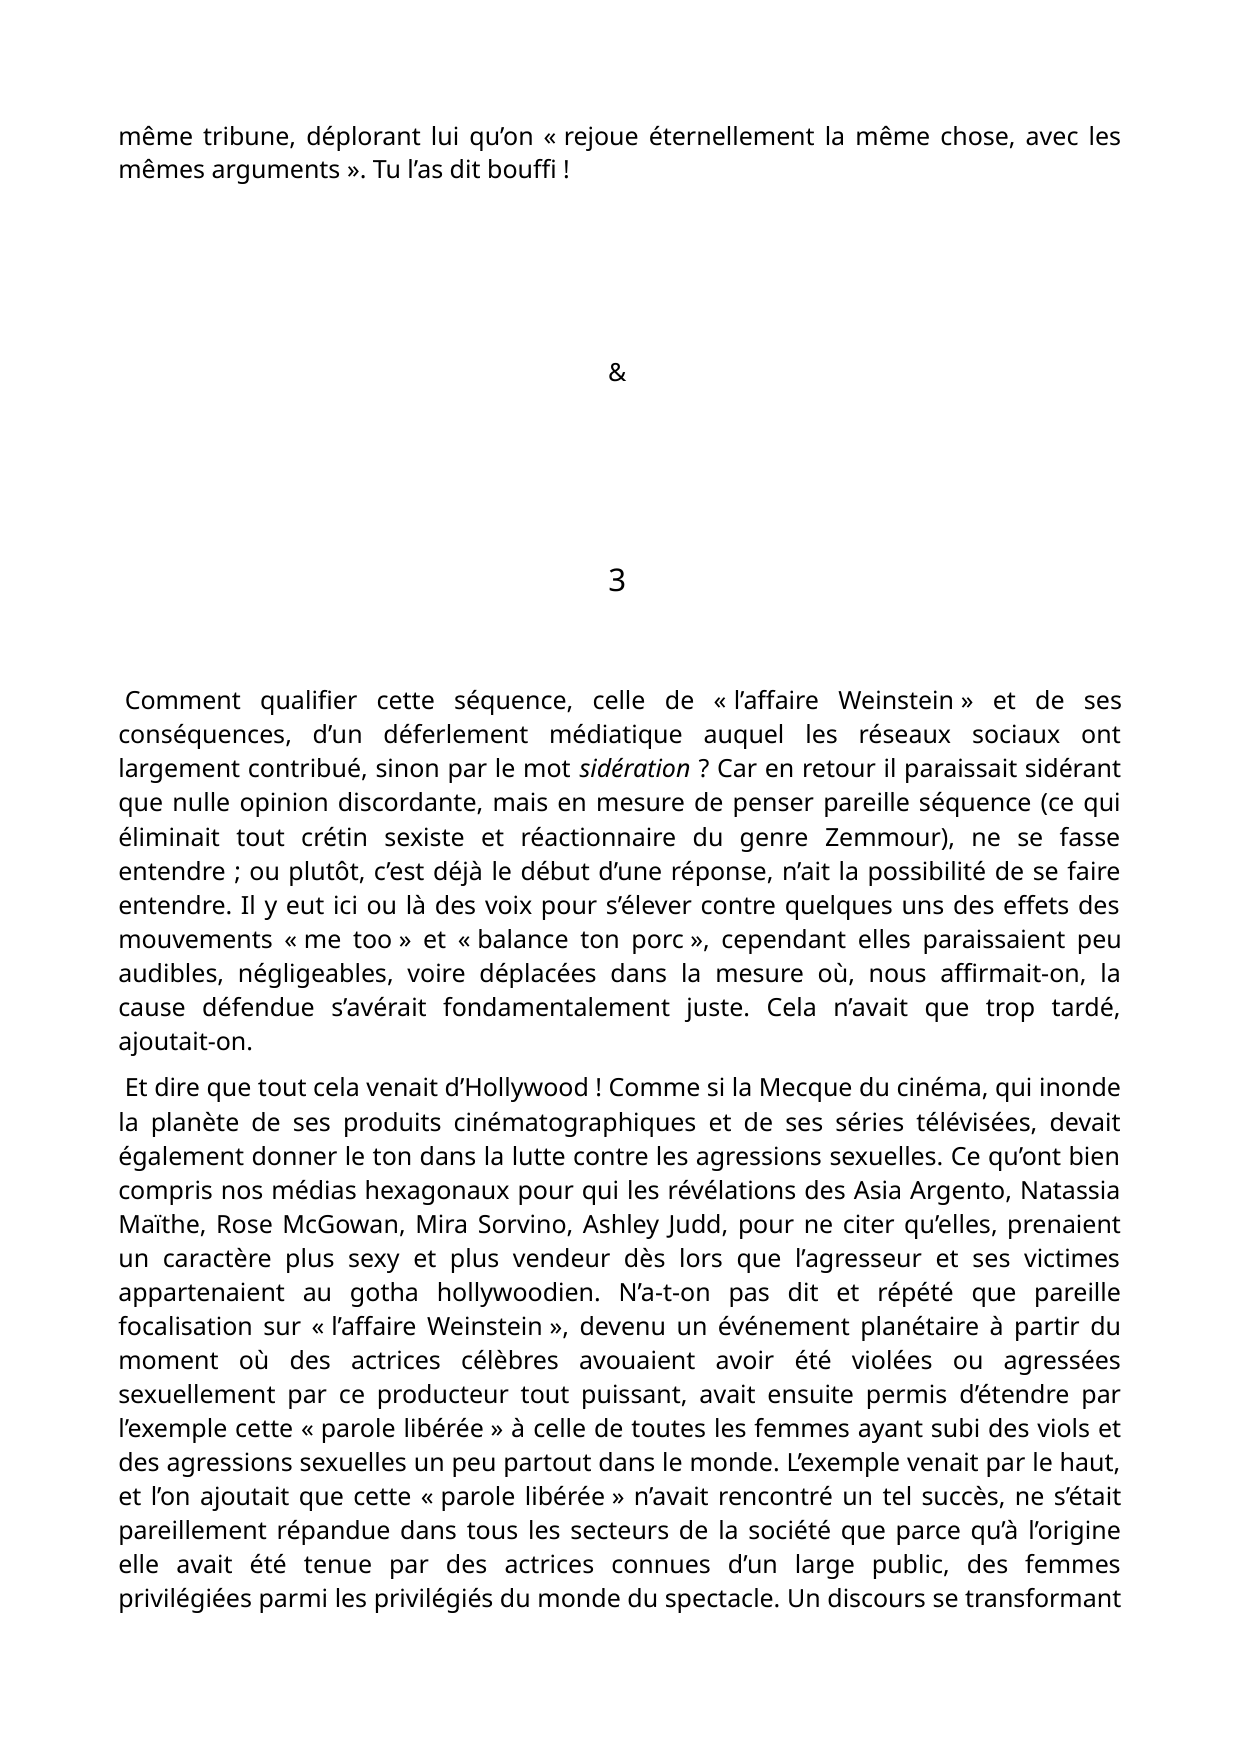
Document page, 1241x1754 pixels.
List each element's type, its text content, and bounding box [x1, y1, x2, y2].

text 3 [118, 558, 1122, 600]
text même tribune, déplorant lui qu’on « rejoue éternellement la même chose, avec les mêmes arguments ». Tu l’as dit bouffi ! [118, 118, 1122, 186]
text Comment qualifier cette séquence, celle de « l’affaire Weinstein » et de ses conséquences, d’un déferlement médiatique auquel les réseaux sociaux ont largement contribué, sinon par le mot sidération ? Car en retour il paraissait sidérant que nulle opinion discordante, mais en mesure de penser pareille séquence (ce qui éliminait tout crétin sexiste et réactionnaire du genre Zemmour), ne se fasse entendre ; ou plutôt, c’est déjà le début d’une réponse, n’ait la possibilité de se faire entendre. Il y eut ici ou là des voix pour s’élever contre quelques uns des effets des mouvements « me too » et « balance ton porc », cependant elles paraissaient peu audibles, négligeables, voire déplacées dans la mesure où, nous affirmait-on, la cause défendue s’avérait fondamentalement juste. Cela n’avait que trop tardé, ajoutait-on. [118, 683, 1122, 1058]
text & [118, 355, 1122, 389]
text Et dire que tout cela venait d’Hollywood ! Comme si la Mecque du cinéma, qui inonde la planète de ses produits cinématographiques et de ses séries télévisées, devait également donner le ton dans la lutte contre les agressions sexuelles. Ce qu’ont bien compris nos médias hexagonaux pour qui les révélations des Asia Argento, Natassia Maïthe, Rose McGowan, Mira Sorvino, Ashley Judd, pour ne citer qu’elles, prenaient un caractère plus sexy et plus vendeur dès lors que l’agresseur et ses victimes appartenaient au gotha hollywoodien. N’a-t-on pas dit et répété que pareille focalisation sur « l’affaire Weinstein », devenu un événement planétaire à partir du moment où des actrices célèbres avouaient avoir été violées ou agressées sexuellement par ce producteur tout puissant, avait ensuite permis d’étendre par l’exemple cette « parole libérée » à celle de toutes les femmes ayant subi des viols et des agressions sexuelles un peu partout dans le monde. L’exemple venait par le haut, et l’on ajoutait que cette « parole libérée » n’avait rencontré un tel succès, ne s’était pareillement répandue dans tous les secteurs de la société que parce qu’à l’origine elle avait été tenue par des actrices connues d’un large public, des femmes privilégiées parmi les privilégiés du monde du spectacle. Un discours se transformant [118, 1070, 1122, 1615]
